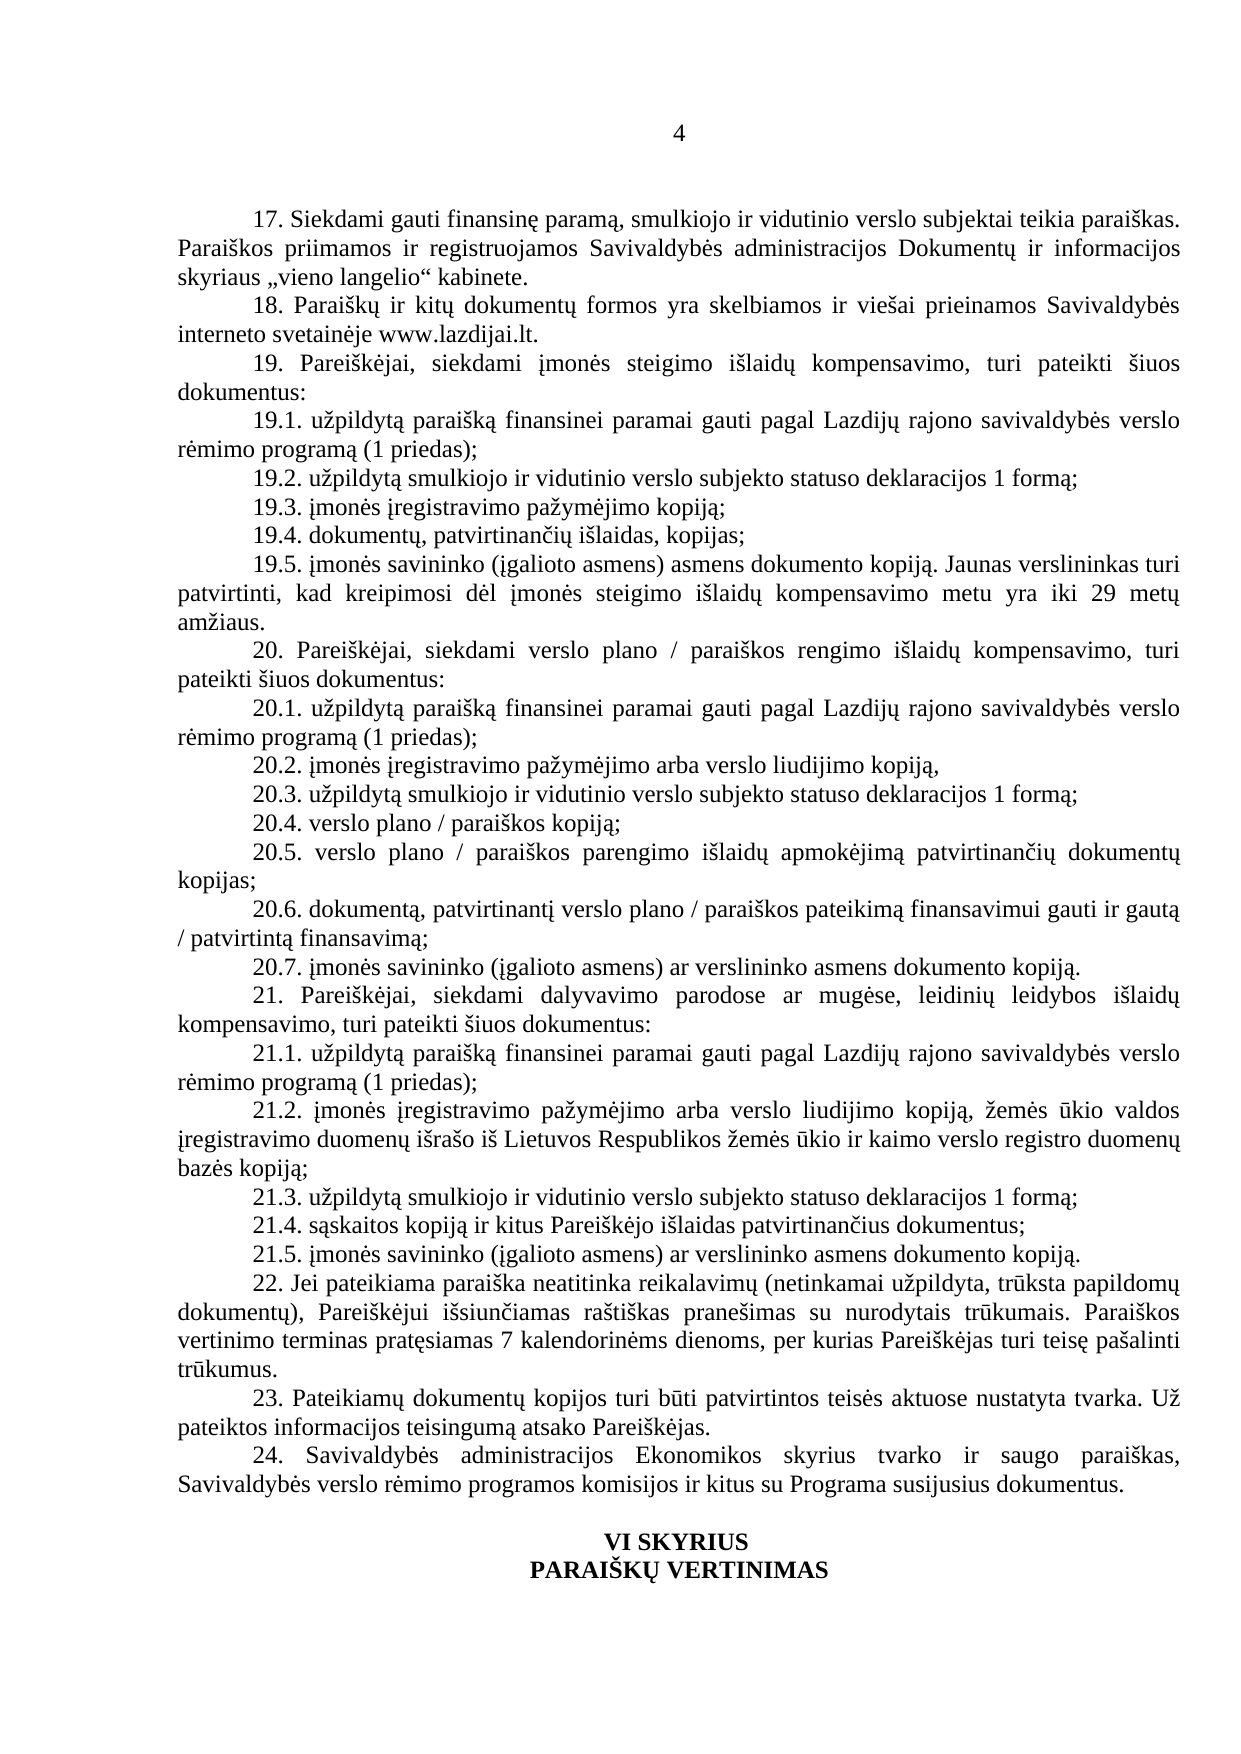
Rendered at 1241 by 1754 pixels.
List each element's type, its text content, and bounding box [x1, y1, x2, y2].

text 22. Jei pateikiama paraiška neatitinka reikalavimų (netinkamai užpildyta, trūksta papildomų dokumentų), Pareiškėjui išsiunčiamas raštiškas pranešimas su nurodytais trūkumais. Paraiškos vertinimo terminas pratęsiamas 7 kalendorinėms dienoms, per kurias Pareiškėjas turi teisę pašalinti trūkumus. [177, 1268, 1181, 1383]
text 19.4. dokumentų, patvirtinančių išlaidas, kopijas; [177, 521, 1181, 549]
text 21.2. įmonės įregistravimo pažymėjimo arba verslo liudijimo kopiją, žemės ūkio valdos įregistravimo duomenų išrašo iš Lietuvos Respublikos žemės ūkio ir kaimo verslo registro duomenų bazės kopiją; [177, 1096, 1181, 1182]
text 19.1. užpildytą paraišką finansinei paramai gauti pagal Lazdijų rajono savivaldybės verslo rėmimo programą (1 priedas); [177, 406, 1181, 463]
text 21.1. užpildytą paraišką finansinei paramai gauti pagal Lazdijų rajono savivaldybės verslo rėmimo programą (1 priedas); [177, 1038, 1181, 1096]
text 20.5. verslo plano / paraiškos parengimo išlaidų apmokėjimą patvirtinančių dokumentų kopijas; [177, 837, 1181, 894]
text 23. Pateikiamų dokumentų kopijos turi būti patvirtintos teisės aktuose nustatyta tvarka. Už pateiktos informacijos teisingumą atsako Pareiškėjas. [177, 1383, 1181, 1441]
text 17. Siekdami gauti finansinę paramą, smulkiojo ir vidutinio verslo subjektai teikia paraiškas. Paraiškos priimamos ir registruojamos Savivaldybės administracijos Dokumentų ir informacijos skyriaus „vieno langelio“ kabinete. [177, 204, 1181, 291]
text 20. Pareiškėjai, siekdami verslo plano / paraiškos rengimo išlaidų kompensavimo, turi pateikti šiuos dokumentus: [177, 636, 1181, 693]
text PARAIŠKŲ VERTINIMAS [177, 1556, 1181, 1584]
text 19. Pareiškėjai, siekdami įmonės steigimo išlaidų kompensavimo, turi pateikti šiuos dokumentus: [177, 348, 1181, 406]
text 21. Pareiškėjai, siekdami dalyvavimo parodose ar mugėse, leidinių leidybos išlaidų kompensavimo, turi pateikti šiuos dokumentus: [177, 981, 1181, 1038]
text 20.6. dokumentą, patvirtinantį verslo plano / paraiškos pateikimą finansavimui gauti ir gautą / patvirtintą finansavimą; [177, 894, 1181, 952]
text 24. Savivaldybės administracijos Ekonomikos skyrius tvarko ir saugo paraiškas, Savivaldybės verslo rėmimo programos komisijos ir kitus su Programa susijusius dokumentus. [177, 1441, 1181, 1498]
text 20.1. užpildytą paraišką finansinei paramai gauti pagal Lazdijų rajono savivaldybės verslo rėmimo programą (1 priedas); [177, 693, 1181, 751]
text 20.3. užpildytą smulkiojo ir vidutinio verslo subjekto statuso deklaracijos 1 formą; [177, 779, 1181, 808]
text 19.5. įmonės savininko (įgalioto asmens) asmens dokumento kopiją. Jaunas verslininkas turi patvirtinti, kad kreipimosi dėl įmonės steigimo išlaidų kompensavimo metu yra iki 29 metų amžiaus. [177, 549, 1181, 636]
text 20.4. verslo plano / paraiškos kopiją; [177, 808, 1181, 837]
text 18. Paraiškų ir kitų dokumentų formos yra skelbiamos ir viešai prieinamos Savivaldybės interneto svetainėje www.lazdijai.lt. [177, 291, 1181, 348]
text 20.7. įmonės savininko (įgalioto asmens) ar verslininko asmens dokumento kopiją. [177, 952, 1181, 981]
text 21.5. įmonės savininko (įgalioto asmens) ar verslininko asmens dokumento kopiją. [177, 1239, 1181, 1268]
text 21.4. sąskaitos kopiją ir kitus Pareiškėjo išlaidas patvirtinančius dokumentus; [177, 1211, 1181, 1239]
text 19.3. įmonės įregistravimo pažymėjimo kopiją; [177, 492, 1181, 521]
text 19.2. užpildytą smulkiojo ir vidutinio verslo subjekto statuso deklaracijos 1 formą; [177, 463, 1181, 492]
text 21.3. užpildytą smulkiojo ir vidutinio verslo subjekto statuso deklaracijos 1 formą; [177, 1182, 1181, 1211]
text 20.2. įmonės įregistravimo pažymėjimo arba verslo liudijimo kopiją, [177, 751, 1181, 779]
text VI SKYRIUS [177, 1527, 1181, 1556]
